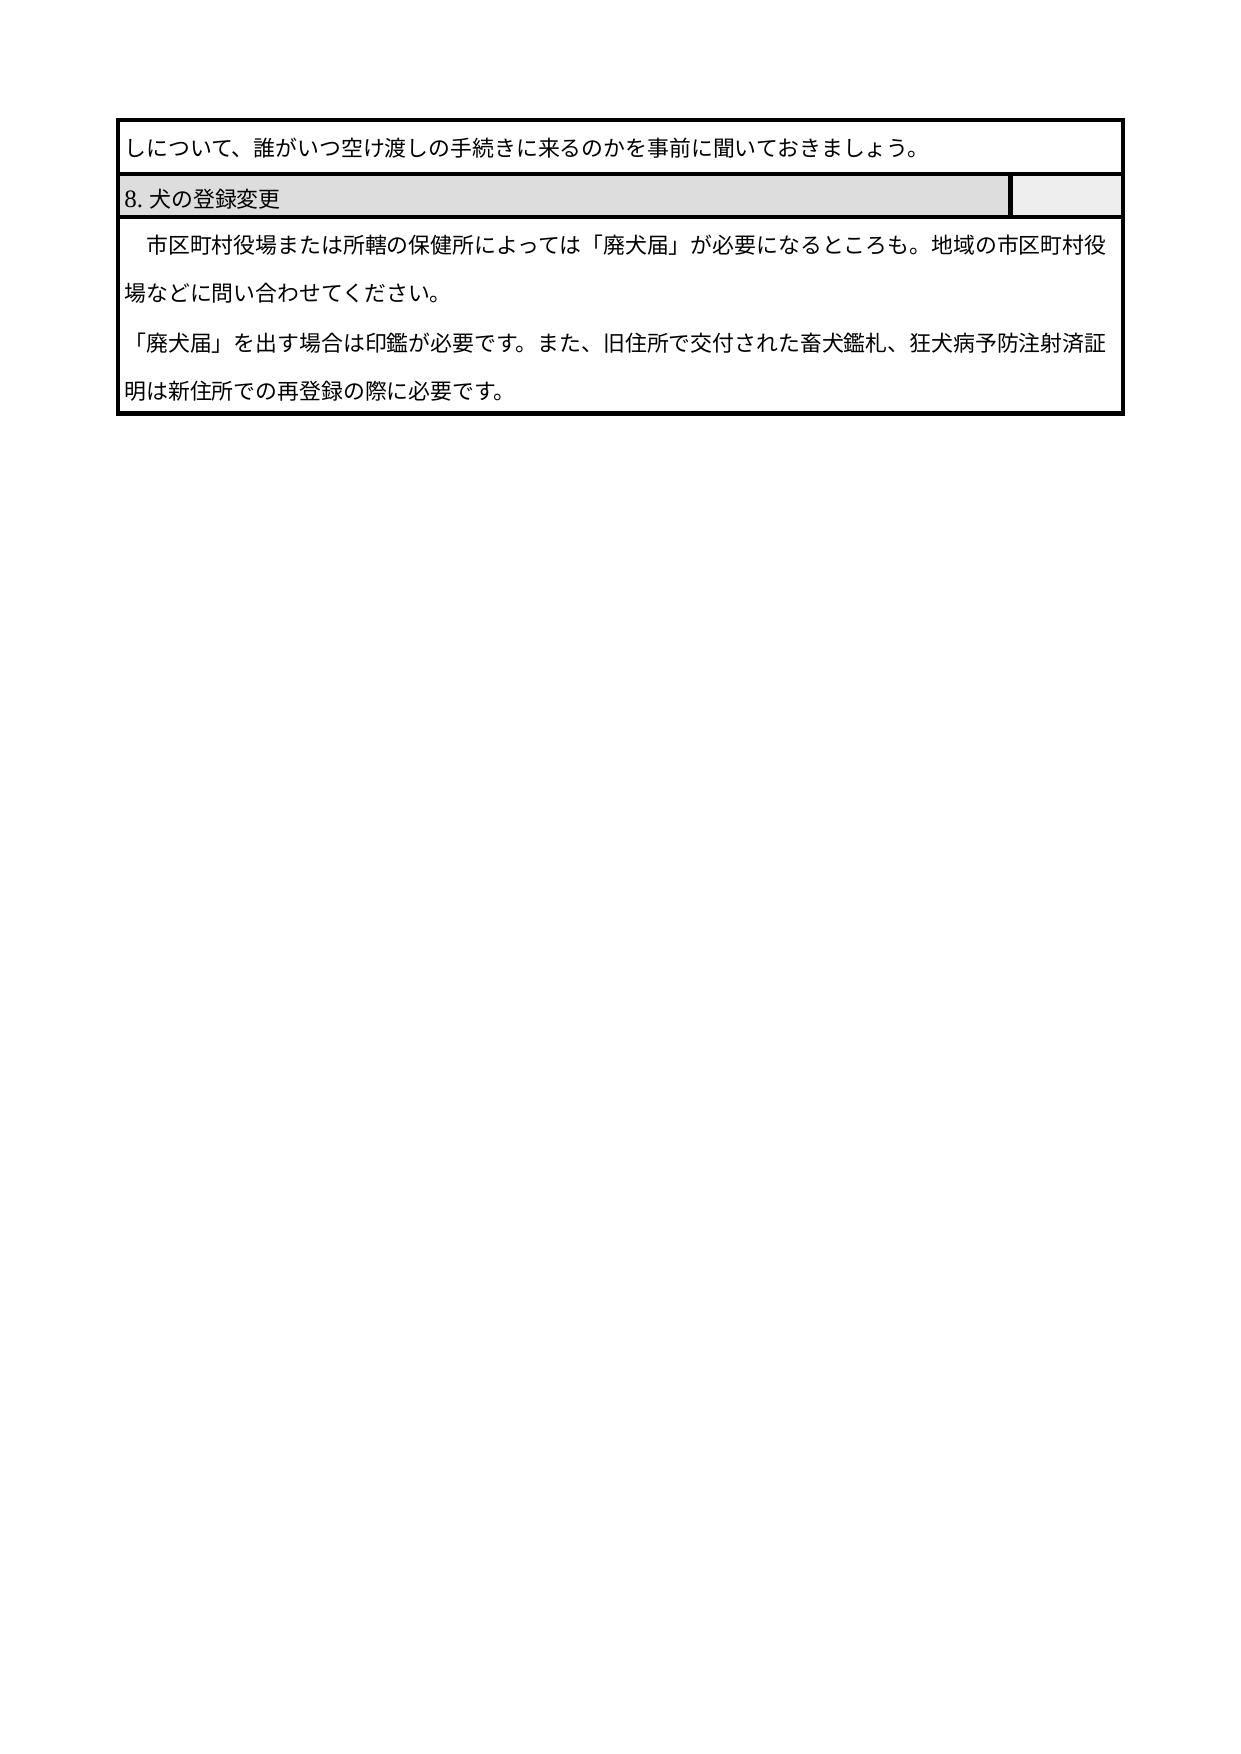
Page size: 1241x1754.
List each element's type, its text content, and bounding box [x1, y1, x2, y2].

table_cell 市区町村役場または所轄の保健所によっては「廃犬届」が必要になるところも。地域の市区町村役場などに問い合わせてください。 「廃犬届」を出す場合は印鑑が必要です。また、旧住所で交付された畜犬鑑札、狂犬病予防注射済証明は新住所での再登録の際に必要です。 [120, 219, 1121, 411]
table_cell [1013, 176, 1121, 215]
table_cell 8. 犬の登録変更 [120, 176, 1008, 215]
table_cell しについて、誰がいつ空け渡しの手続きに来るのかを事前に聞いておきましょう。 [120, 122, 1121, 172]
